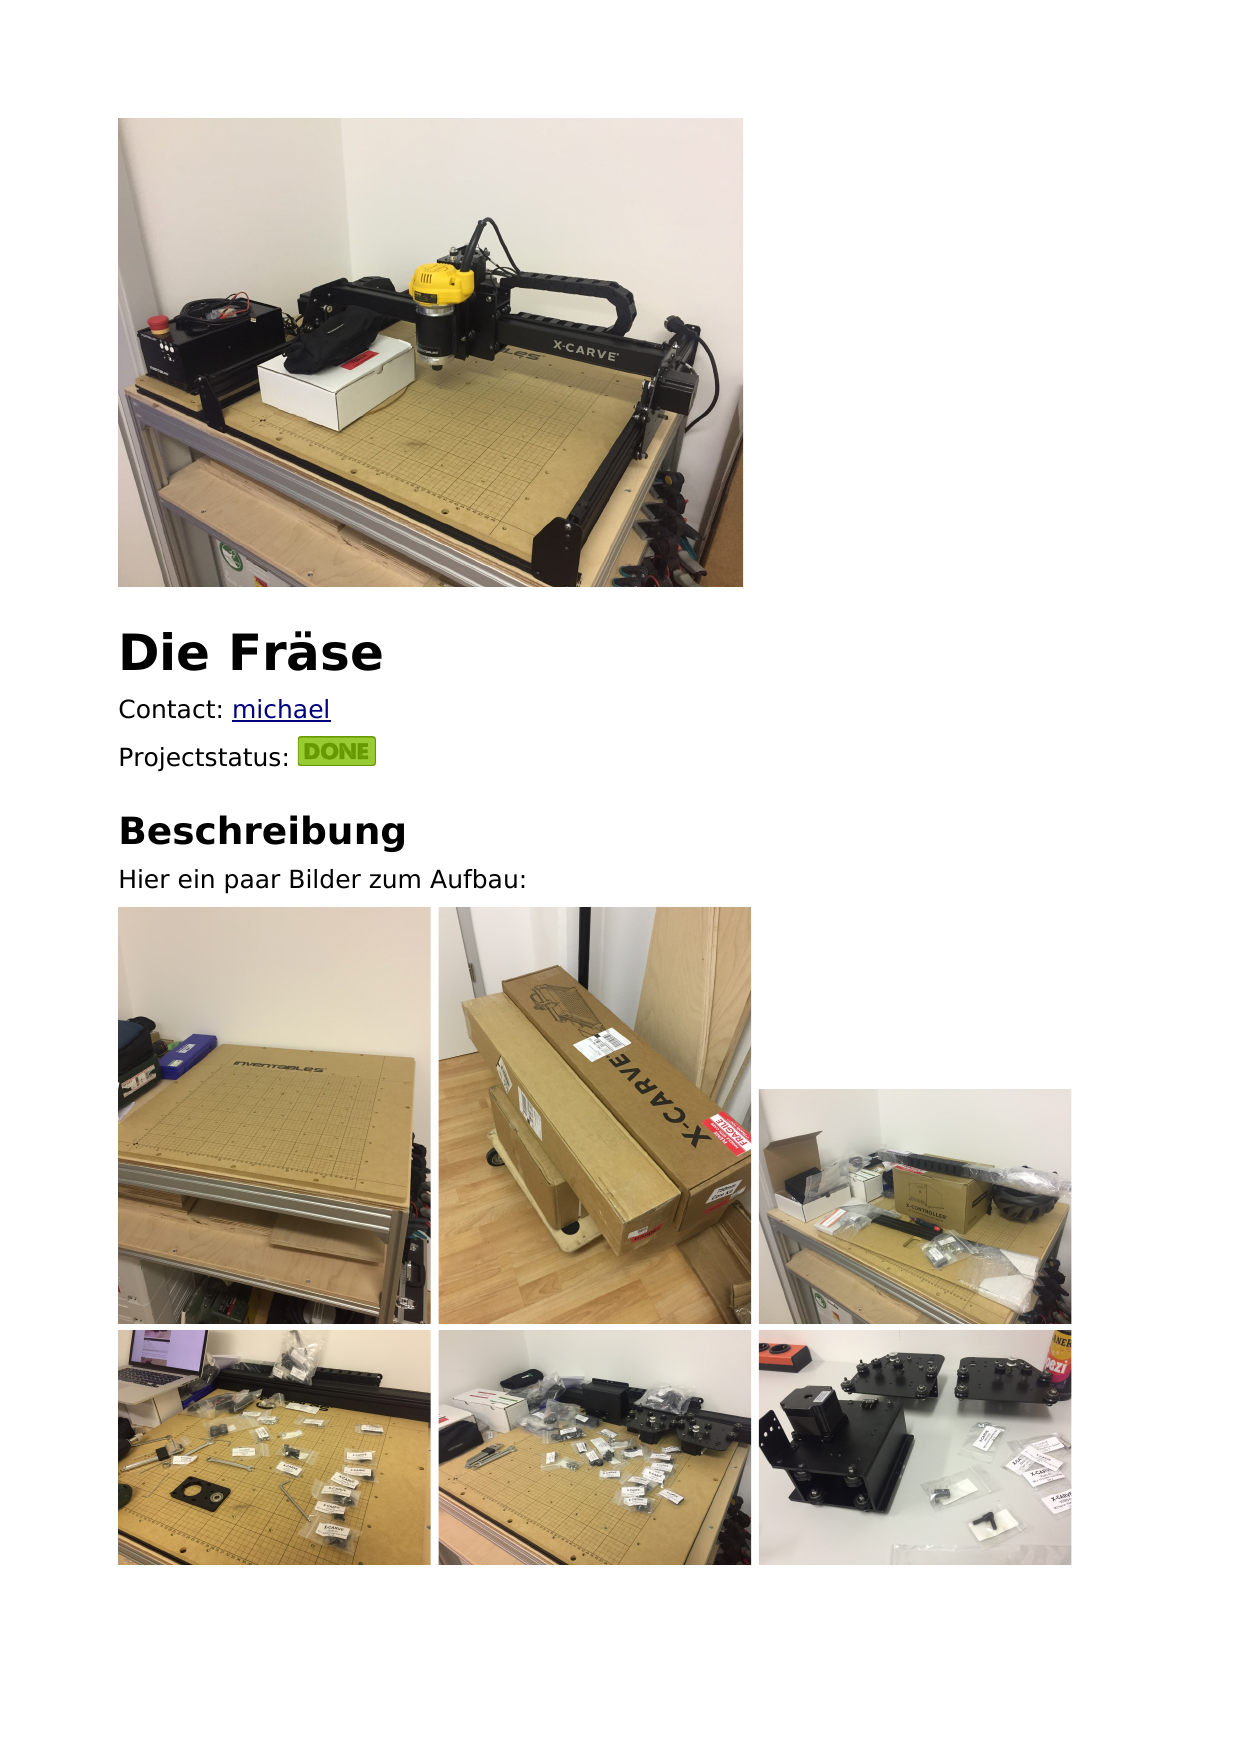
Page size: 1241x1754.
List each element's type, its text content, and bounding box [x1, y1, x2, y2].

picture [758, 1089, 1072, 1324]
picture [118, 118, 744, 587]
picture [758, 1330, 1072, 1565]
text Hier ein paar Bilder zum Aufbau: [118, 866, 1122, 895]
picture [118, 1330, 431, 1565]
picture [438, 907, 752, 1324]
picture [118, 907, 431, 1324]
subtitle Beschreibung [118, 809, 1122, 853]
picture [297, 736, 376, 766]
subtitle Die Fräse [118, 624, 1122, 683]
text Projectstatus: [118, 737, 1122, 772]
picture [438, 1330, 752, 1565]
text Contact: michael [118, 695, 1122, 724]
